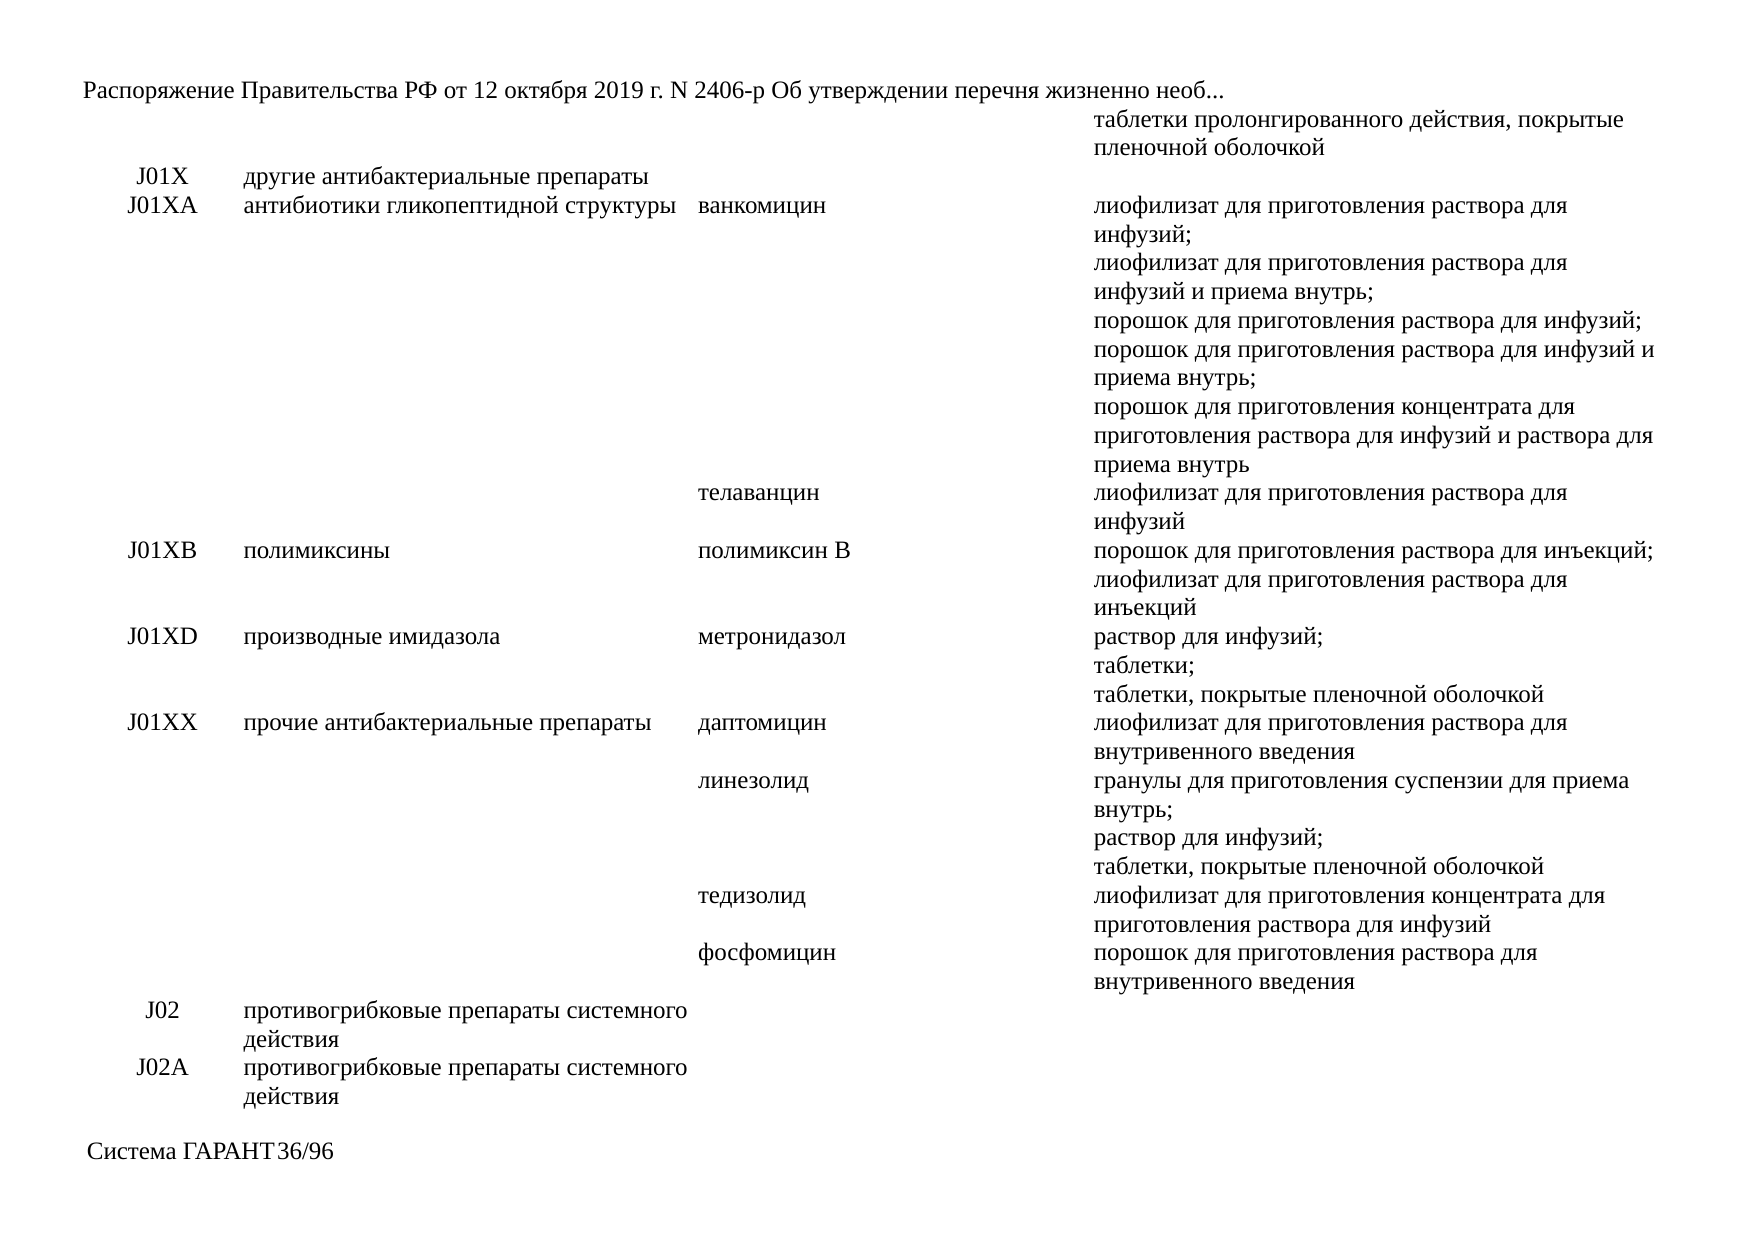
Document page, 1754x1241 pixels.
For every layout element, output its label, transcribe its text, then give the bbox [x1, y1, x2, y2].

table_cell [1093, 995, 1659, 1052]
table_cell линезолид [697, 765, 1092, 880]
table_cell J02 [83, 995, 242, 1052]
table_cell лиофилизат для приготовления концентрата для приготовления раствора для инфузий [1093, 880, 1659, 937]
table_cell J01XA [83, 190, 242, 477]
table_cell [83, 104, 242, 161]
table_cell производные имидазола [242, 621, 697, 707]
table_cell лиофилизат для приготовления раствора для внутривенного введения [1093, 708, 1659, 765]
table_cell лиофилизат для приготовления раствора для инфузий [1093, 478, 1659, 535]
table_cell раствор для инфузий; таблетки; таблетки, покрытые пленочной оболочкой [1093, 621, 1659, 707]
table_cell другие антибактериальные препараты [242, 161, 697, 190]
table_cell порошок для приготовления раствора для внутривенного введения [1093, 938, 1659, 995]
table_cell [242, 938, 697, 995]
table_cell [83, 880, 242, 937]
table_cell J01XB [83, 535, 242, 621]
table_cell J02A [83, 1053, 242, 1110]
table_cell тедизолид [697, 880, 1092, 937]
table_cell [697, 161, 1092, 190]
table_cell антибиотики гликопептидной структуры [242, 190, 697, 477]
table_cell [697, 1053, 1092, 1110]
table_cell метронидазол [697, 621, 1092, 707]
table_cell ванкомицин [697, 190, 1092, 477]
table_cell J01XX [83, 708, 242, 765]
table_cell [1093, 1053, 1659, 1110]
table_cell фосфомицин [697, 938, 1092, 995]
table_cell даптомицин [697, 708, 1092, 765]
table_cell [1093, 161, 1659, 190]
table_cell полимиксины [242, 535, 697, 621]
table_cell [242, 880, 697, 937]
table_cell полимиксин В [697, 535, 1092, 621]
table_cell прочие антибактериальные препараты [242, 708, 697, 765]
table_cell [83, 938, 242, 995]
table_cell гранулы для приготовления суспензии для приема внутрь; раствор для инфузий; таблетки, покрытые пленочной оболочкой [1093, 765, 1659, 880]
table_cell лиофилизат для приготовления раствора для инфузий; лиофилизат для приготовления раствора для инфузий и приема внутрь; порошок для приготовления раствора для инфузий; порошок для приготовления раствора для инфузий и приема внутрь; порошок для приготовления концентрата для приготовления раствора для инфузий и раствора для приема внутрь [1093, 190, 1659, 477]
table_cell порошок для приготовления раствора для инъекций; лиофилизат для приготовления раствора для инъекций [1093, 535, 1659, 621]
table_cell [242, 765, 697, 880]
table_cell [697, 995, 1092, 1052]
table_cell противогрибковые препараты системного действия [242, 1053, 697, 1110]
table_cell [242, 104, 697, 161]
table_cell [83, 478, 242, 535]
table_cell противогрибковые препараты системного действия [242, 995, 697, 1052]
table_cell [242, 478, 697, 535]
table_cell J01XD [83, 621, 242, 707]
table_cell [83, 765, 242, 880]
table_cell телаванцин [697, 478, 1092, 535]
table_cell [697, 104, 1092, 161]
table_cell таблетки пролонгированного действия, покрытые пленочной оболочкой [1093, 104, 1659, 161]
table_cell J01X [83, 161, 242, 190]
